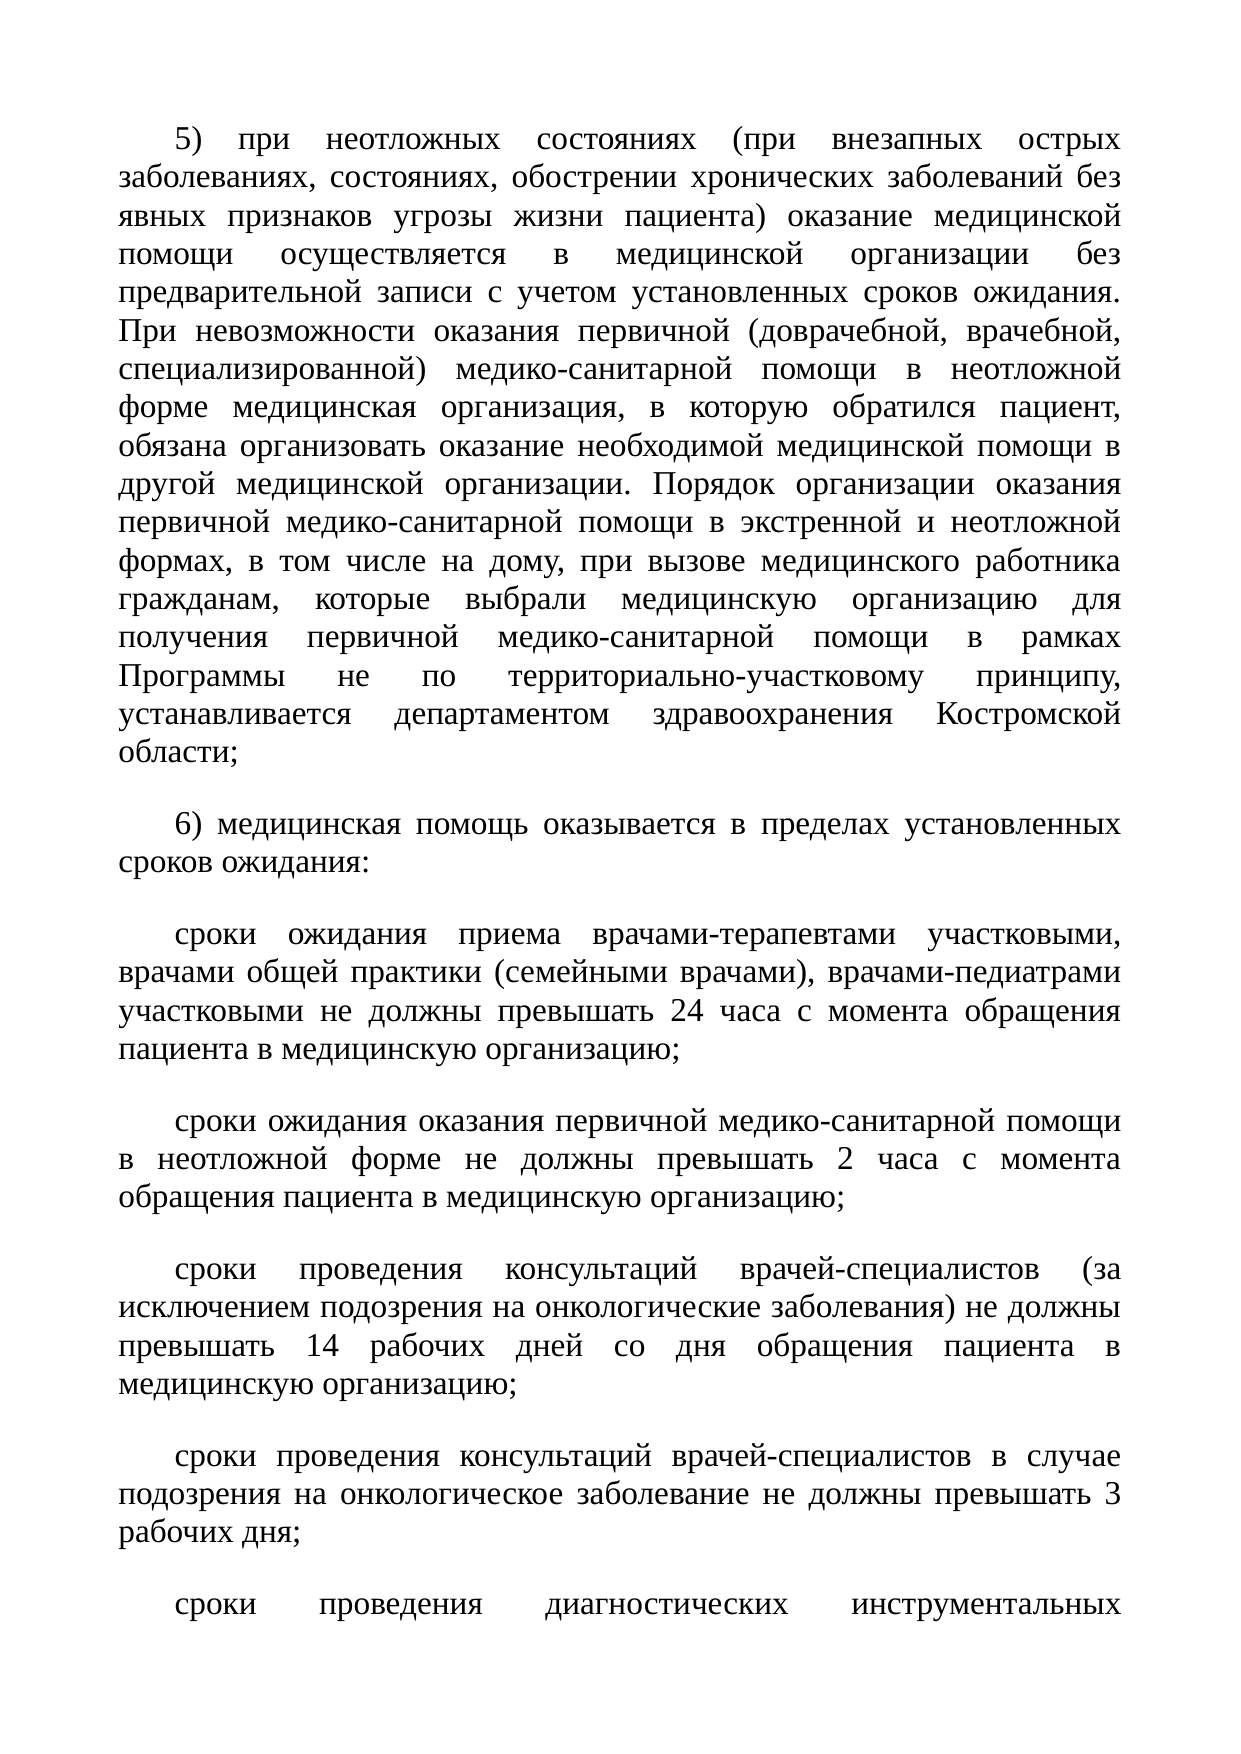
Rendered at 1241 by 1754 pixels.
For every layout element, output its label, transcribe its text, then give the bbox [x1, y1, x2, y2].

text сроки ожидания приема врачами-терапевтами участковыми, врачами общей практики (семейными врачами), врачами-педиатрами участковыми не должны превышать 24 часа с момента обращения пациента в медицинскую организацию; [118, 913, 1122, 1066]
text сроки проведения консультаций врачей-специалистов (за исключением подозрения на онкологические заболевания) не должны превышать 14 рабочих дней со дня обращения пациента в медицинскую организацию; [118, 1248, 1122, 1401]
text сроки проведения консультаций врачей-специалистов в случае подозрения на онкологическое заболевание не должны превышать 3 рабочих дня; [118, 1435, 1122, 1550]
text 6) медицинская помощь оказывается в пределах установленных сроков ожидания: [118, 803, 1122, 880]
text 5) при неотложных состояниях (при внезапных острых заболеваниях, состояниях, обострении хронических заболеваний без явных признаков угрозы жизни пациента) оказание медицинской помощи осуществляется в медицинской организации без предварительной записи с учетом установленных сроков ожидания. При невозможности оказания первичной (доврачебной, врачебной, специализированной) медико-санитарной помощи в неотложной форме медицинская организация, в которую обратился пациент, обязана организовать оказание необходимой медицинской помощи в другой медицинской организации. Порядок организации оказания первичной медико-санитарной помощи в экстренной и неотложной формах, в том числе на дому, при вызове медицинского работника гражданам, которые выбрали медицинскую организацию для получения первичной медико-санитарной помощи в рамках Программы не по территориально-участковому принципу, устанавливается департаментом здравоохранения Костромской области; [118, 118, 1122, 770]
text сроки ожидания оказания первичной медико-санитарной помощи в неотложной форме не должны превышать 2 часа с момента обращения пациента в медицинскую организацию; [118, 1100, 1122, 1215]
text сроки проведения диагностических инструментальных [118, 1583, 1122, 1621]
